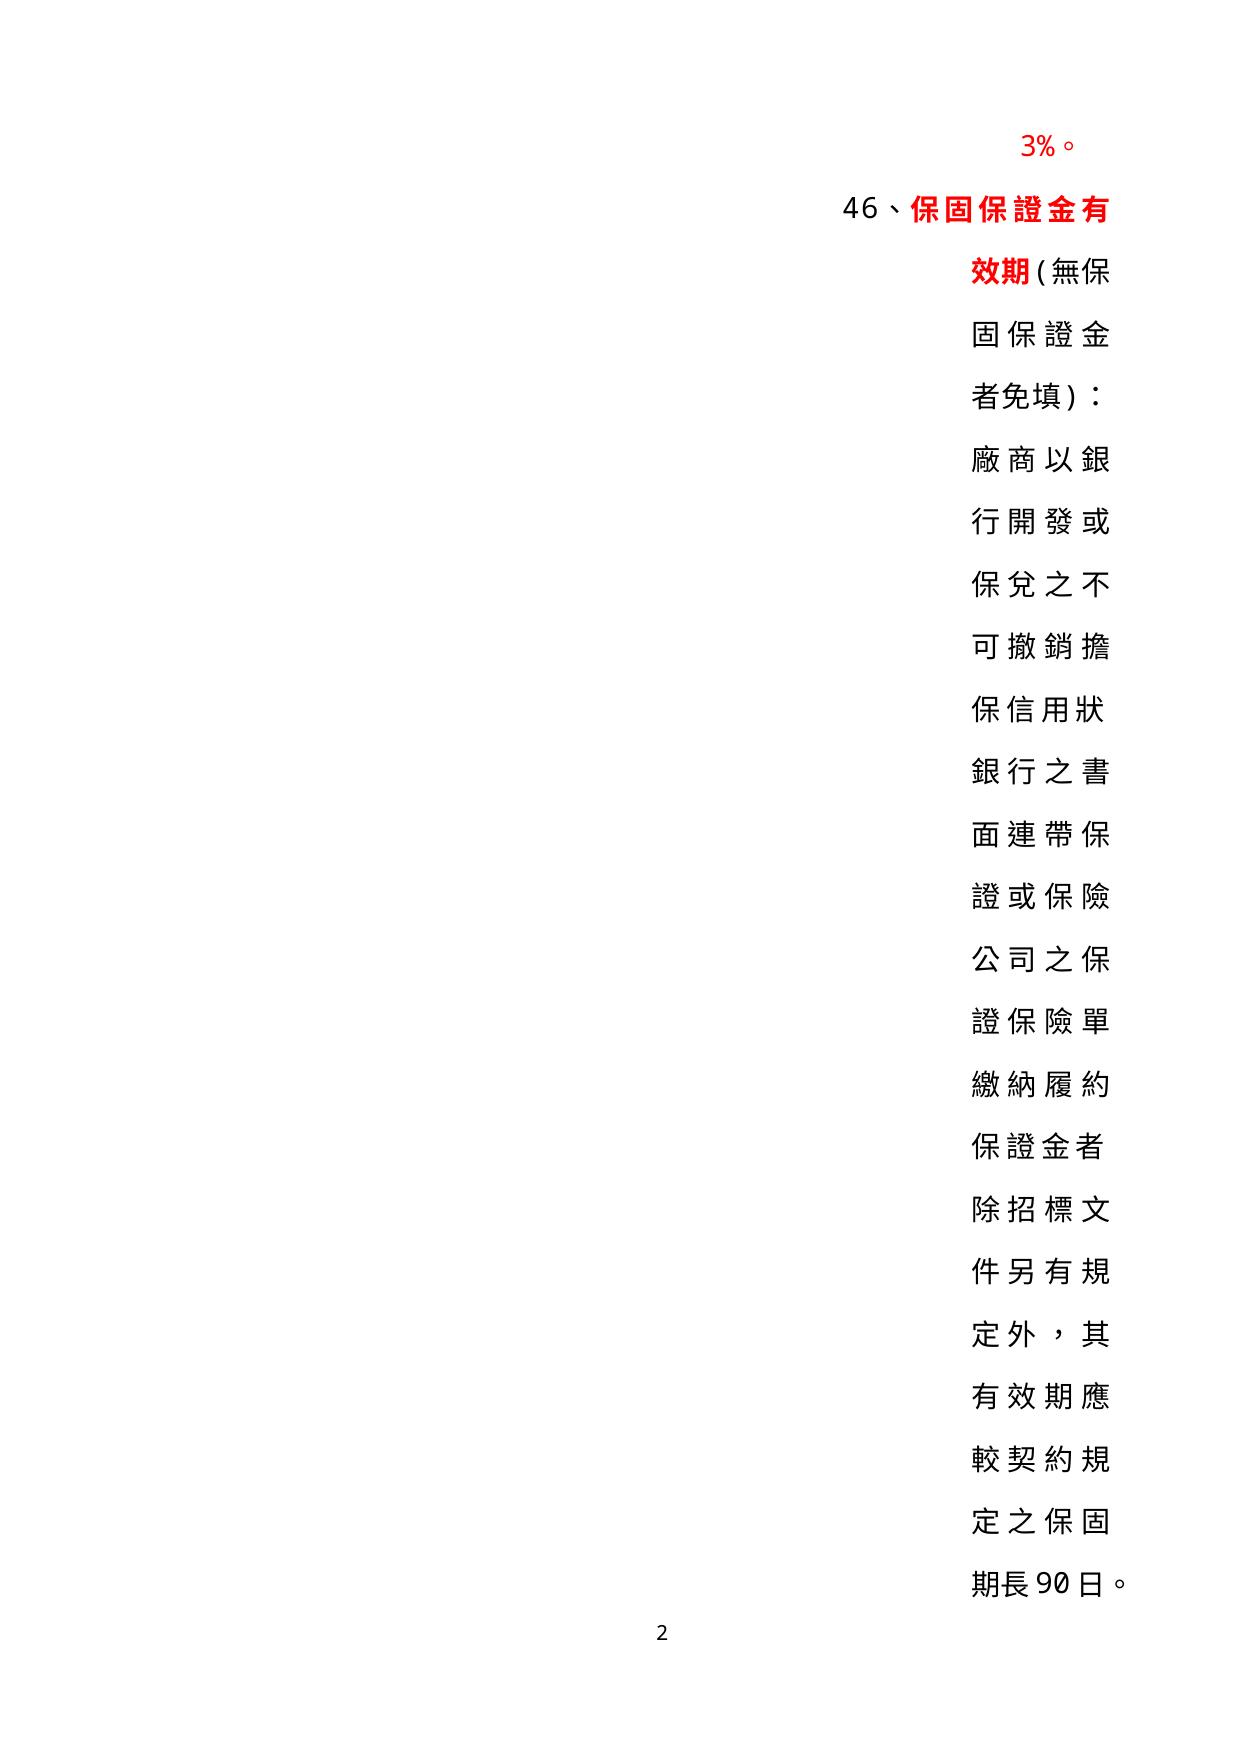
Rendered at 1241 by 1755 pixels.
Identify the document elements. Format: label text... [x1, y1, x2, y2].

list 保固保證金金額(無者免填)：契約金額之一定比率：3%。 [842, 103, 1110, 166]
list 保固保證金有效期(無保固保證金者免填)：廠商以銀行開發或保兌之不可撤銷擔保信用狀、銀行之書面連帶保證或保險公司之保證保險單繳納履約保證金者，除招標文件另有規定外，其有效期應較契約規定之保固期長90日。 [842, 166, 1110, 1603]
